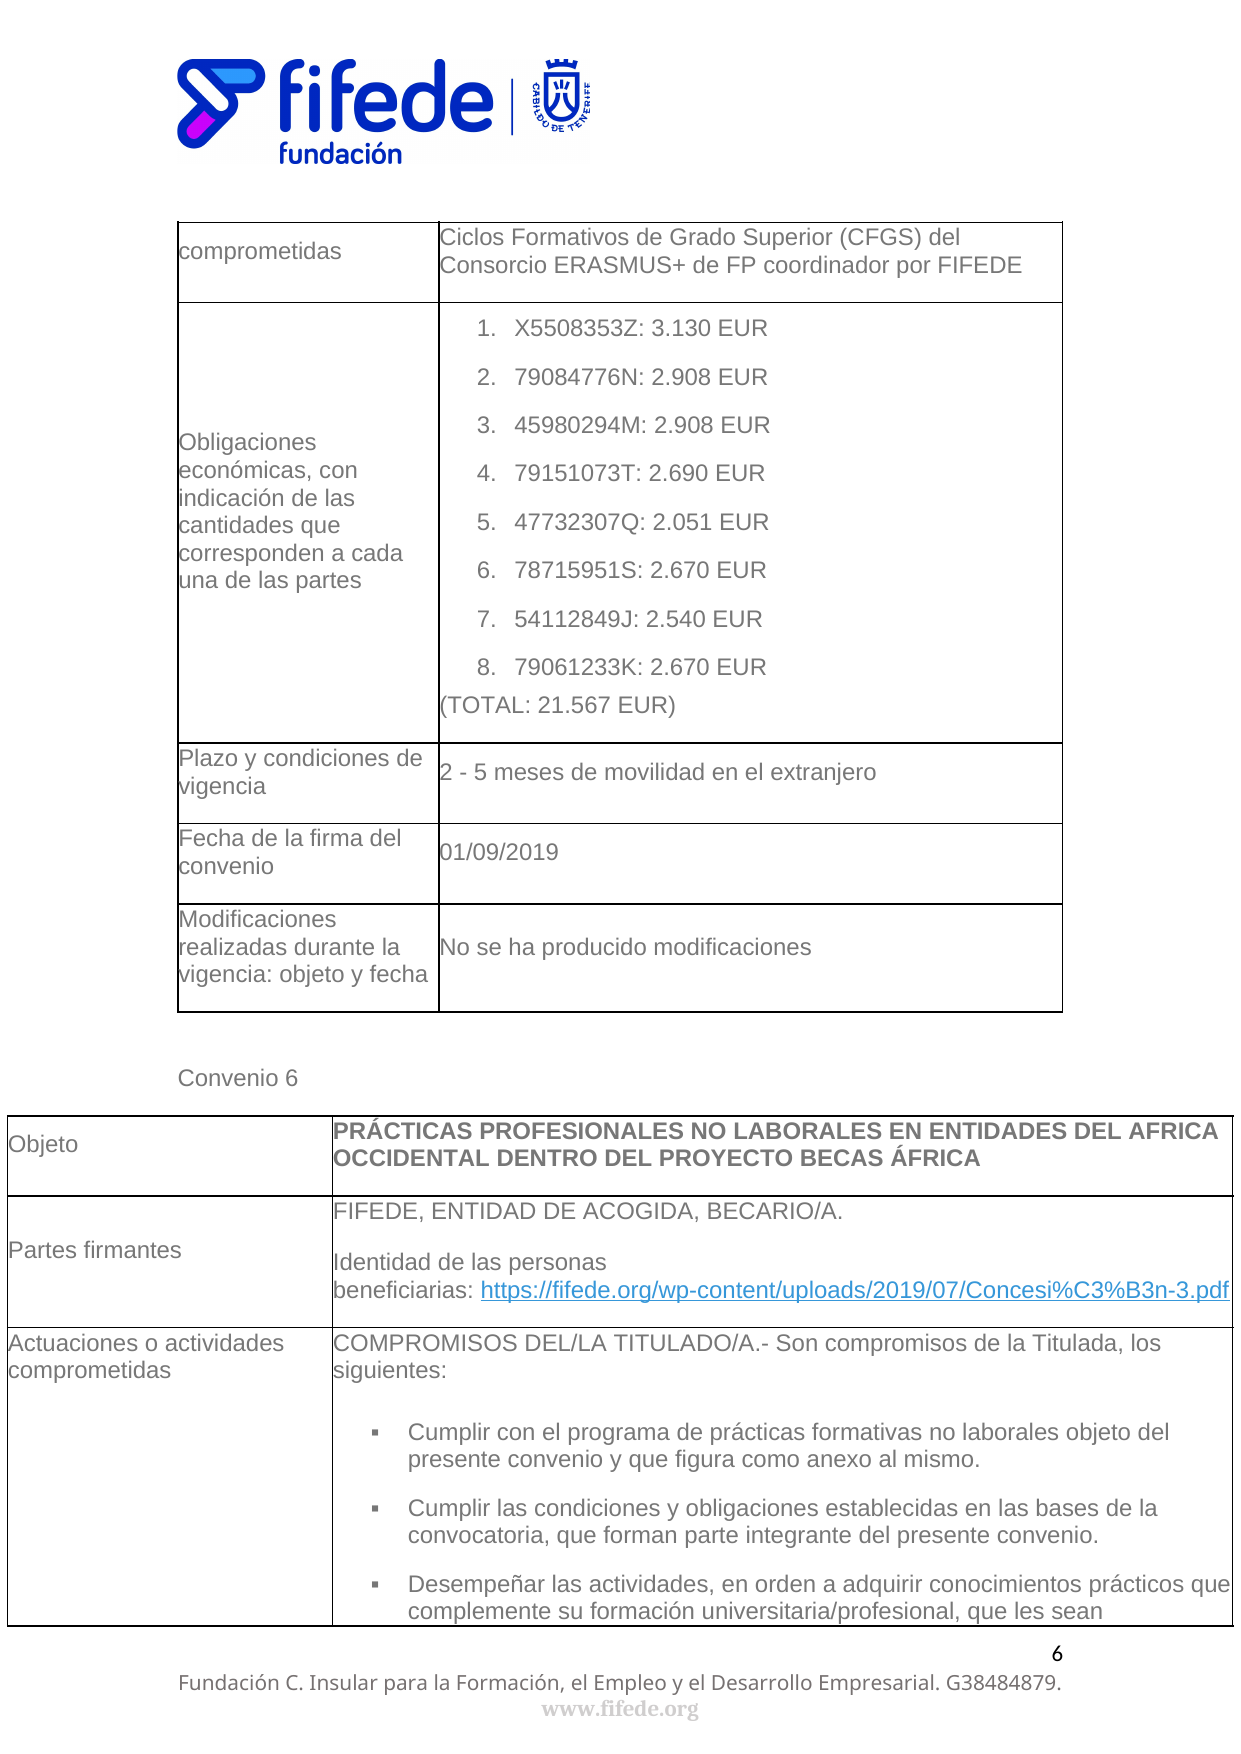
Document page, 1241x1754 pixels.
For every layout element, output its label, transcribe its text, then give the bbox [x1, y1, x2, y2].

table_header PRÁCTICAS PROFESIONALES NO LABORALES EN ENTIDADES DEL AFRICA OCCIDENTAL DENTRO DEL PROYECTO BECAS ÁFRICA [333, 1117, 1232, 1195]
table_cell Actuaciones o actividades comprometidas [8, 1328, 332, 1625]
table_cell comprometidas [179, 223, 438, 302]
table_cell 01/09/2019 [440, 824, 1062, 903]
table_cell Modificaciones realizadas durante la vigencia: objeto y fecha [179, 905, 438, 1011]
text Convenio 6 [177, 1064, 1063, 1091]
table_header Objeto [8, 1117, 332, 1195]
table_cell 2 - 5 meses de movilidad en el extranjero [440, 744, 1062, 823]
table_cell Obligaciones económicas, con indicación de las cantidades que corresponden a cada una de las partes [179, 303, 438, 742]
table_cell X5508353Z: 3.130 EUR 79084776N: 2.908 EUR 45980294M: 2.908 EUR 79151073T: 2.690 EUR 47732307Q: 2.051 EUR 78715951S: 2.670 EUR 54112849J: 2.540 EUR 79061233K: 2.670 EUR (TOTAL: 21.567 EUR) [440, 303, 1062, 742]
table_cell Partes firmantes [8, 1197, 332, 1327]
table_cell No se ha producido modificaciones [440, 905, 1062, 1011]
table_cell Ciclos Formativos de Grado Superior (CFGS) del Consorcio ERASMUS+ de FP coordinador por FIFEDE [440, 223, 1062, 302]
table_cell Plazo y condiciones de vigencia [179, 744, 438, 823]
table_cell COMPROMISOS DEL/LA TITULADO/A.- Son compromisos de la Titulada, los siguientes: Cumplir con el programa de prácticas formativas no laborales objeto del presente convenio y que figura como anexo al mismo. Cumplir las condiciones y obligaciones establecidas en las bases de la convocatoria, que forman parte integrante del presente convenio. Desempeñar las actividades, en orden a adquirir conocimientos prácticos que complemente su formación universitaria/profesional, que les sean encomendadas, debiendo guardar el adecuado comportamiento y cumplir las instrucciones que a tal efecto le sean impartidas, poniendo en práctica las competencias de su titulación profesional bajo la dirección formativa que se le asigne y manteniendo un trato respetuoso y profesional con el resto del equipo, actuando con honestidad e integridad, respetando el derecho a mantener un ambiente libre de discriminación o acoso de cualquier clase y desempeñando su actividad de forma ecológicamente sostenible, protegiendo la buena imagen, intereses, instalaciones y bienes en general de FIFEDE y la entidad de Acogida. Realizar las actividades formativas previstas cumpliendo el programa y el horario establecido. El/la Titulado/a no podrá ausentarse de sus actividades de manera injustificada en más del 10% del período. Previa conformidad entre FIFEDE y la empresa de acogida, durante el período de prácticas, el/la Titulado/a podrá beneficiarse de un permiso de un máximo de 2 días, que no computará como ausencia injustificada ni ampliará el periodo de formación. Cumplimentar un informe intermedio y final descriptivo de la práctica realizada según modelo que le será facilitado por FIFEDE. Cuidar y mantener en buen estado de uso y conservación los bienes pertenecientes a FIFEDE y a la entidad de acogida o que sean confiados a su cuidado y que deban utilizar en el desempeño de sus tareas. Guardar estricta confidencialidad, discreción y cuidado respecto a los documentos e información que le sean entregados o a los que tenga acceso así como mantenerla protegida del acceso de terceros, con el fin de no permitir su conocimiento o manejo por parte de personas no autorizadas, tanto durante el período de prácticas como una vez finalizadas las mismas. Comunicar a FIFEDE en un plazo máximo de tres días hábiles cualquier situación de discriminación, peligro o perjuicio que se le pudiera causar al titulado/a por el desarrollo normal de sus funciones en la empresa. Comunicar a FIFEDE en un plazo máximo de tres días hábiles la percepción de cualquier compensación económica derivada del ejercicio de una actividad profesional por cuenta propia o ajena, recibir prestaciones por desempleo y/o cualquier retribución/subvención derivada de la concesión de otra beca. Atenerse al régimen interno de funcionamiento de la entidad de acogida especialmente en lo relativo a las condiciones en que desempeñen su actividad y a las normas de prevención de riesgos laborales, que le puedan afectar durante sus prácticas no laborales. Asumir las obligaciones que les correspondan por razón de su inclusión en el Régimen General de la Seguridad Social, conforme Real Decreto 1493/2011, de 24 de octubre, por el que se regulan los términos y las condiciones de inclusión en el Régimen General de la Seguridad Social de las personas que participen en programas de formación. Comunicar al tutor de la entidad de acogida y a FIFEDE en un plazo máximo de 24 horas cualquier accidente o enfermedad, e informar tan pronto sea posible a la compañía aseguradora de esta eventualidad. Cumplir en todo momento la legislación de extranjería vigente del país de destino respecto de los permisos/visados necesarios para su estancia. Si los Titulados/as alquilan o conducen un vehículo de un tercero, el/la Titulado/a declarará el uso al tomador del seguro y será responsable de poseer la licencia que lo habilite para su conducción. CUARTA: COMPROMISOS DE LA ENTIDAD DE ACOGIDA.- Son obligaciones de la entidad de acogida las siguientes: Elaborar junto con FIFEDE el programa formativo especificando funciones y actividades a desarrollar por el/la Titulado/a, que quedarán recogidas en el convenio singular de cada ayuda a suscribir por las partes implicadas. Aportar los medios humanos y profesionales necesarios para el desarrollo del programa formativo. Atender las cuestiones de carácter formativo que plantee el beneficiario o beneficiaria de la ayuda, designando para ello un profesional de la plantilla que actuará como tutor. Comunicar al/la Titulado/a las normas específicas de régimen interno que tenga establecidas y en cualquier caso, las normas que sobre prevención de riesgos laborales, tenga establecidas la entidad con carácter general y le puedan afectar en el desarrollo de sus prácticas formativas no laborales y aquellas otras que con carácter particular se hayan establecido para las personas que realizan este tipo de prácticas. Informar al Titulado/a sobre los riesgos que pueda comportar la actividad a desempeñar así como sobre los protocolos de seguridad que tenga establecidos y velar por su seguridad y bienestar. Incluir los logotipos del Cabildo Insular de Tenerife y FIFEDE en la difusión que se haga de la estancia formativa y los que se requieran por otras entidades que financien el programa. No cubrir ningún puesto de trabajo mediante la incorporación de un/a Titulado/a, ni asignarles a éstos tareas que no estén directamente relacionadas con la formación objeto de la ayuda concedida, no pudiendo por tanto destinarlos a realizar actividad laboral ordinaria. El número de Titulados/as nunca podrá ser superior al 20% de los trabajadores y trabajadoras en plantilla. Emitir un informe final sobre el grado de aprovechamiento del periodo formativo por parte del/la Titulado/a. Cuando la organización de acogida proporcione un vehículo para el uso del titulado se debe comprobar previamente que la póliza de seguro del vehículo cubre el uso del mismo por el titulado y que éste posee la licencia válida. QUINTA: COMPROMISOS DE FIFEDE.- Son obligaciones de FIFEDE las siguientes: Recibir al/la Titulado/a y que el mismo desarrolle la práctica programada en orden a completar su formación académica/profesional. Designar a Gabriela de Armas Bencomo como responsable del programa o tutor que realizará el seguimiento del/la Titulado/a durante su periodo de permanencia en la entidad de acogida. Dicho tutor deberá emitir, a la finalización del período de la beca, un informe final sobre el aprovechamiento del/la Titulado/a, que servirá de base a la certificación del aprovechamiento de la actividad. Informar al/la Titulado/a del procedimiento a seguir en caso de incapacidad temporal durante el periodo de la práctica. Informar a la entidad de acogida de las eventuales bajas médicas por enfermedad o accidente del beneficiario de la ayuda durante el periodo de formación. Tramitar las pertinentes altas y bajas y abonar a la Tesorería General de la Seguridad Social las cuotas establecidas por el Real Decreto 1493/2011 por el que se regula a inclusión en el Régimen General de la Seguridad Social de las personas que participan en programas de formación. El alta en la Seguridad Social se realizará en la modalidad de contratos para la formación y el aprendizaje. Abonar mensualmente al/la titulado/a el importe de la ayuda, practicando e ingresando las retenciones, que en su caso procedan. Abonar los gastos de desplazamiento y alojamiento, así como asegurar al/la Titulado/a con los correspondientes seguros de asistencia sanitaria, accidente y responsabilidad civil. Facilitar la gestión de los visados y permisos necesarios y apoyar al titulado/a en los trámites, vida práctica, profesional y cultural de los países de destino. Prestar información, formación y asesoramiento al Titulado/a antes y durante el período de duración de la estancia formativa. Emitir a la finalización del período de la práctica formativa, y tras la recepción del informe del tutor, un Certificado Acreditativo con mención expresa del aprovechamiento de su período formativo dentro de la empresa. [333, 1328, 1232, 1625]
table_cell FIFEDE, ENTIDAD DE ACOGIDA, BECARIO/A. Identidad de las personas beneficiarias: https://fifede.org/wp-content/uploads/2019/07/Concesi%C3%B3n-3.pdf [333, 1197, 1232, 1327]
table_cell Fecha de la firma del convenio [179, 824, 438, 903]
